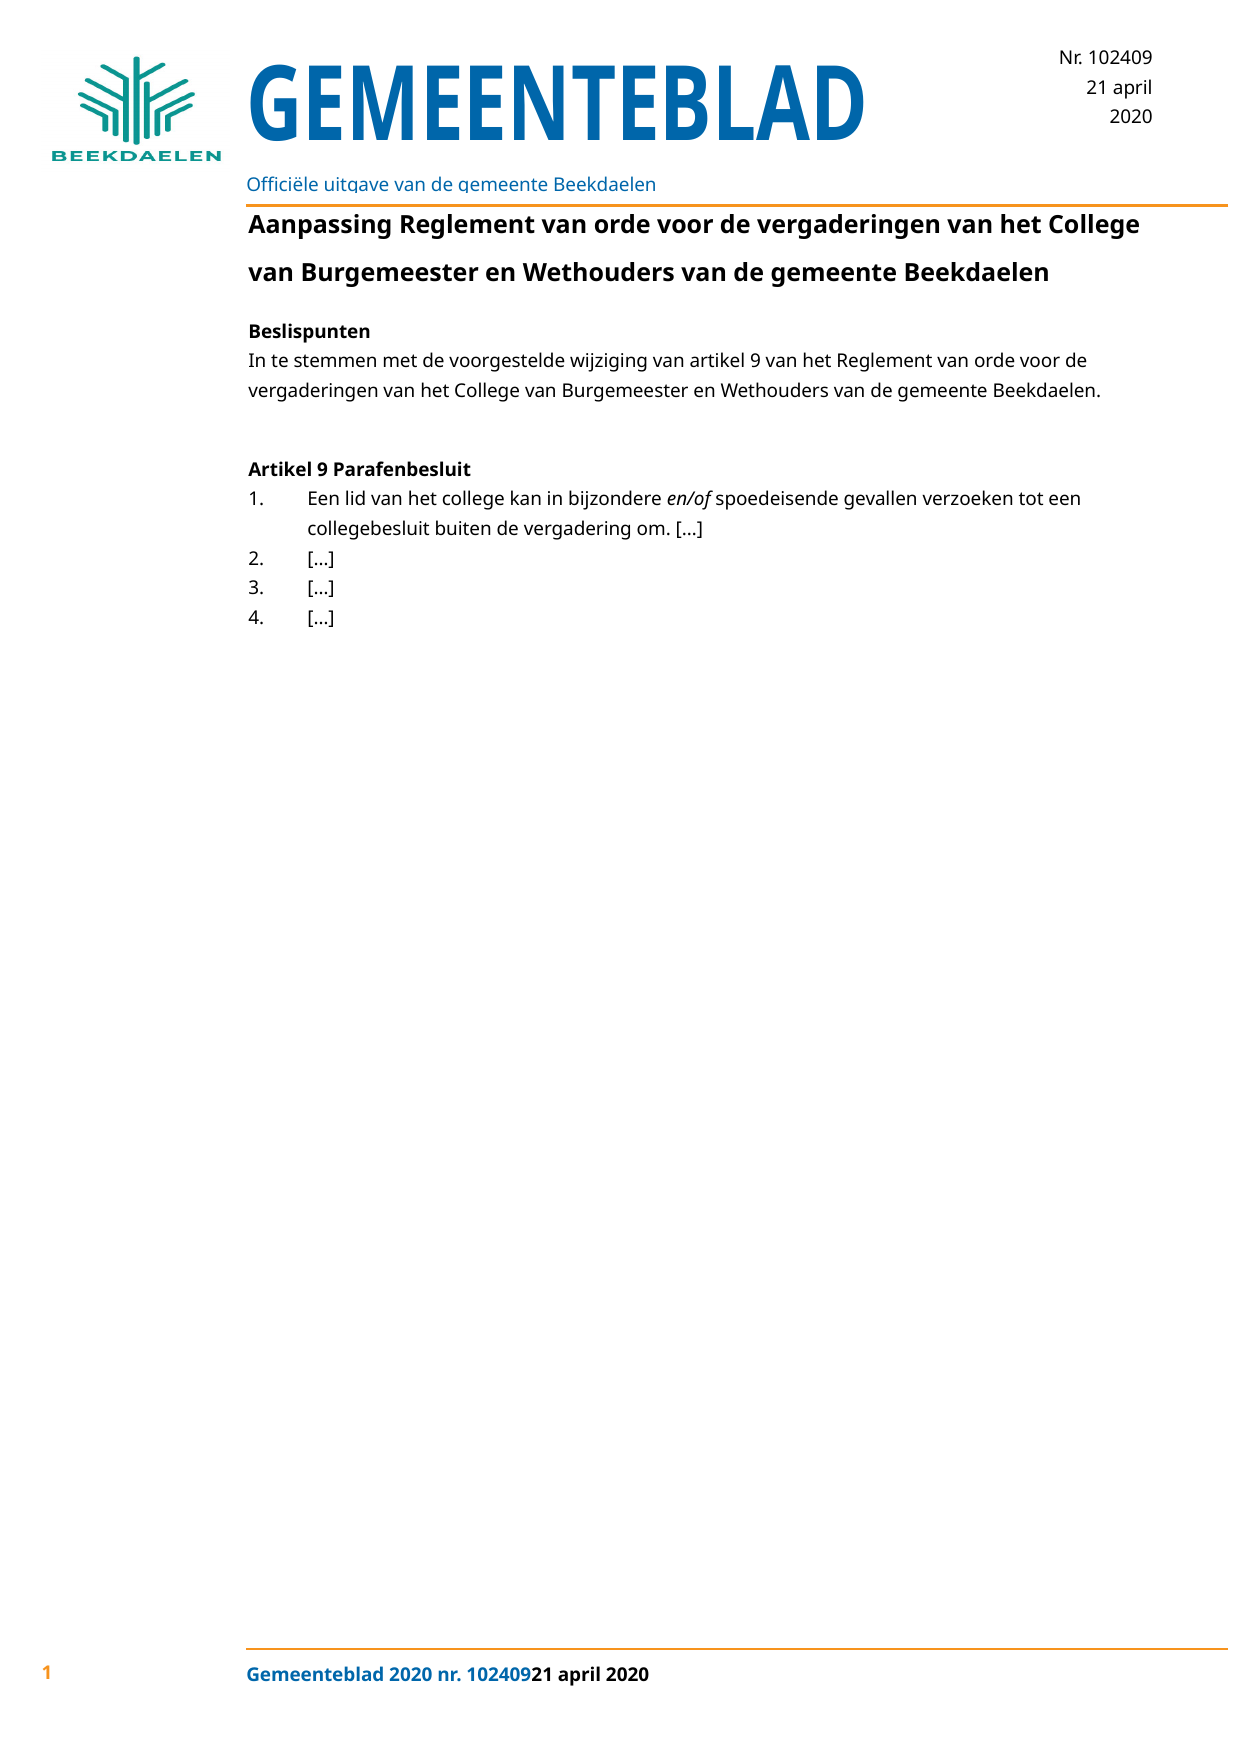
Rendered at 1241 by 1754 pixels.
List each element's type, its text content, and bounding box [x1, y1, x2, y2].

text In te stemmen met de voorgestelde wijziging van artikel 9 van het Reglement van orde voor de vergaderingen van het College van Burgemeester en Wethouders van de gemeente Beekdaelen. [248, 347, 1152, 403]
text Beslispunten [248, 318, 1152, 344]
text Aanpassing Reglement van orde voor de vergaderingen van het College van Burgemeester en Wethouders van de gemeente Beekdaelen [248, 207, 1152, 288]
list […] [248, 574, 1152, 600]
list Een lid van het college kan in bijzondere en/of spoedeisende gevallen verzoeken tot een collegebesluit buiten de vergadering om. […] [248, 486, 1152, 541]
picture [41, 47, 231, 172]
list […] [248, 545, 1152, 570]
list […] [248, 604, 1152, 629]
text Artikel 9 Parafenbesluit [248, 456, 1152, 482]
